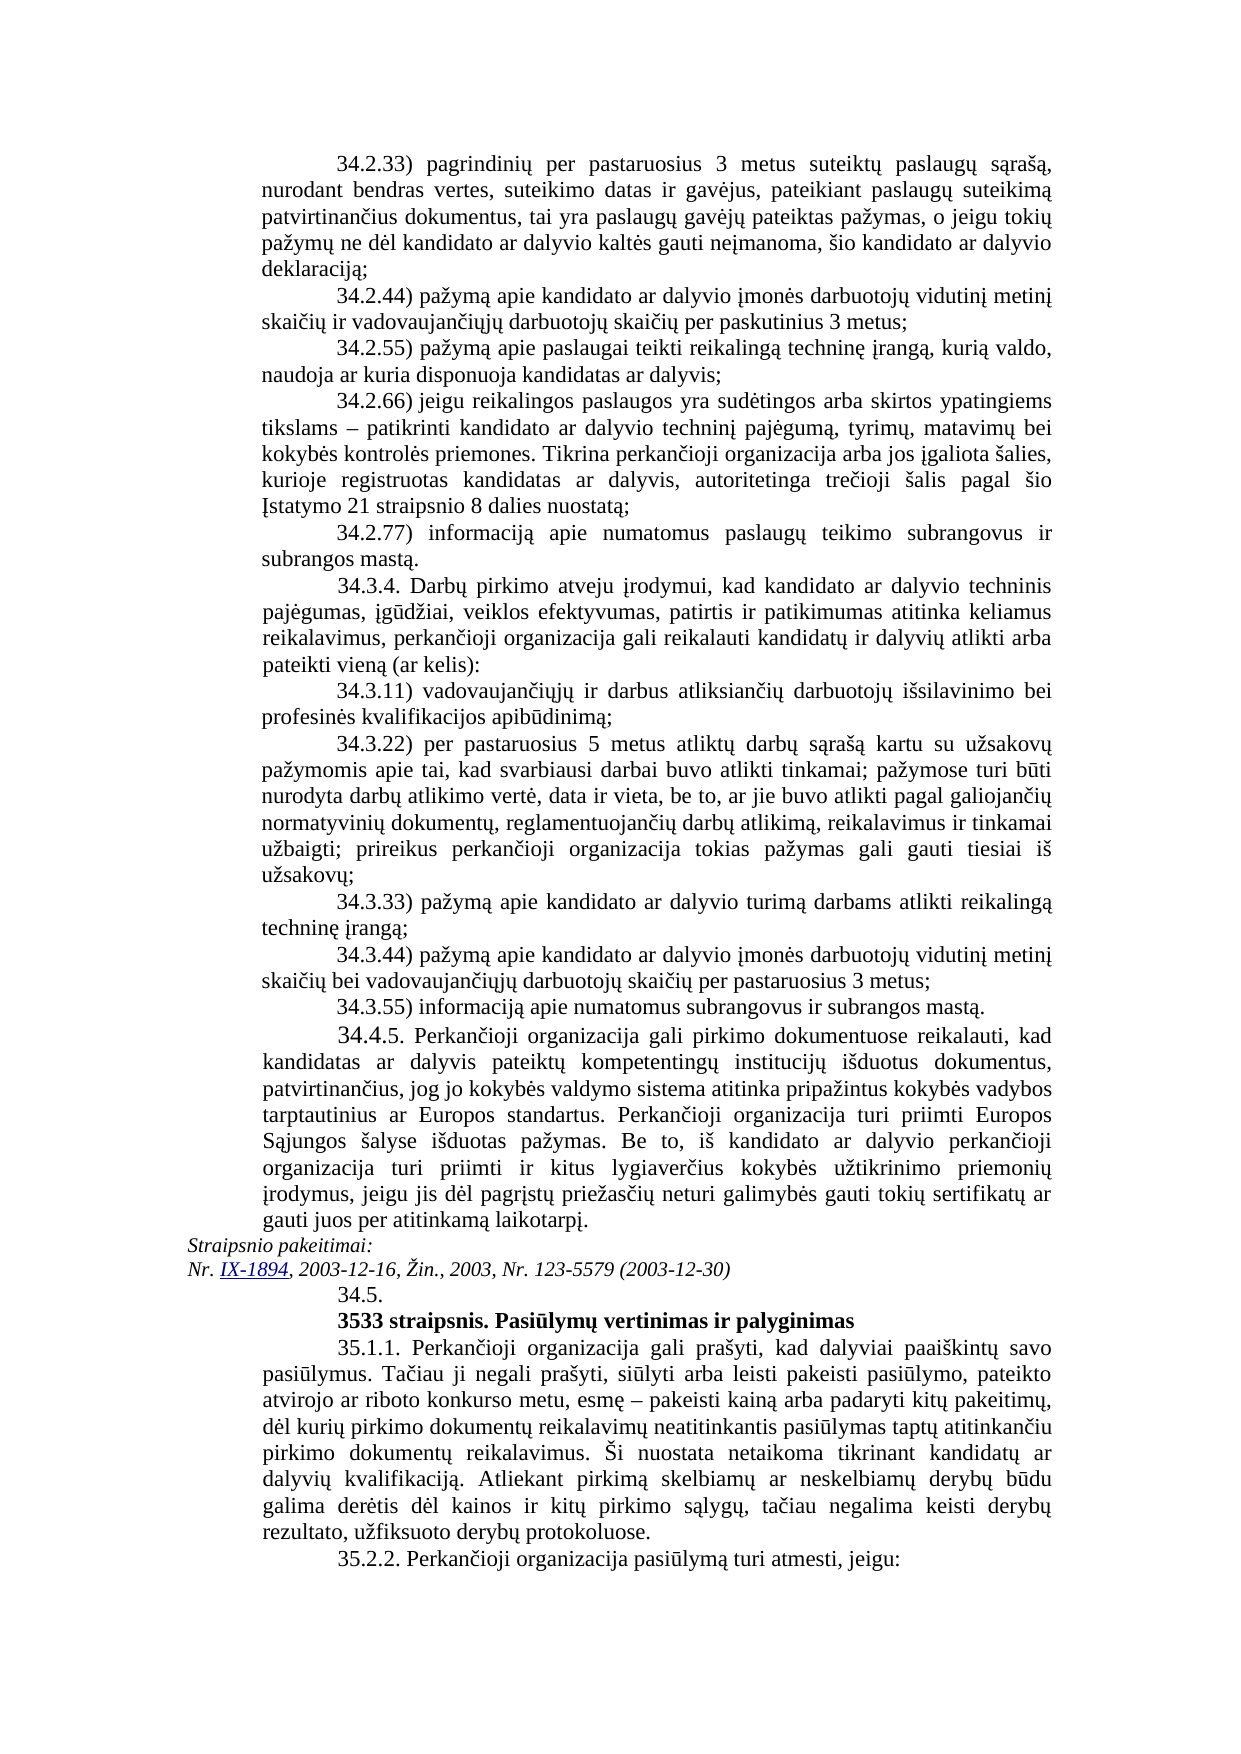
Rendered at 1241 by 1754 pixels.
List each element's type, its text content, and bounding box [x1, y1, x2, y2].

subtitle 4) pažymą apie kandidato ar dalyvio įmonės darbuotojų vidutinį metinį skaičių bei vadovaujančiųjų darbuotojų skaičių per pastaruosius 3 metus; [187, 941, 1053, 993]
subtitle 5. Perkančioji organizacija gali pirkimo dokumentuose reikalauti, kad kandidatas ar dalyvis pateiktų kompetentingų institucijų išduotus dokumentus, patvirtinančius, jog jo kokybės valdymo sistema atitinka pripažintus kokybės vadybos tarptautinius ar Europos standartus. Perkančioji organizacija turi priimti Europos Sąjungos šalyse išduotas pažymas. Be to, iš kandidato ar dalyvio perkančioji organizacija turi priimti ir kitus lygiaverčius kokybės užtikrinimo priemonių įrodymus, jeigu jis dėl pagrįstų priežasčių neturi galimybės gauti tokių sertifikatų ar gauti juos per atitinkamą laikotarpį. [187, 1020, 1053, 1233]
subtitle 6) jeigu reikalingos paslaugos yra sudėtingos arba skirtos ypatingiems tikslams – patikrinti kandidato ar dalyvio techninį pajėgumą, tyrimų, matavimų bei kokybės kontrolės priemones. Tikrina perkančioji organizacija arba jos įgaliota šalies, kurioje registruotas kandidatas ar dalyvis, autoritetinga trečioji šalis pagal šio Įstatymo 21 straipsnio 8 dalies nuostatą; [187, 387, 1053, 519]
subtitle 1. Perkančioji organizacija gali prašyti, kad dalyviai paaiškintų savo pasiūlymus. Tačiau ji negali prašyti, siūlyti arba leisti pakeisti pasiūlymo, pateikto atvirojo ar riboto konkurso metu, esmę – pakeisti kainą arba padaryti kitų pakeitimų, dėl kurių pirkimo dokumentų reikalavimų neatitinkantis pasiūlymas taptų atitinkančiu pirkimo dokumentų reikalavimus. Ši nuostata netaikoma tikrinant kandidatų ar dalyvių kvalifikaciją. Atliekant pirkimą skelbiamų ar neskelbiamų derybų būdu galima derėtis dėl kainos ir kitų pirkimo sąlygų, tačiau negalima keisti derybų rezultato, užfiksuoto derybų protokoluose. [187, 1334, 1053, 1544]
subtitle 2. Perkančioji organizacija pasiūlymą turi atmesti, jeigu: [187, 1544, 1053, 1571]
subtitle 33 straipsnis. Pasiūlymų vertinimas ir palyginimas [187, 1307, 1053, 1334]
subtitle 7) informaciją apie numatomus paslaugų teikimo subrangovus ir subrangos mastą. [187, 519, 1053, 572]
text Straipsnio pakeitimai: [187, 1233, 1053, 1257]
subtitle 3) pažymą apie kandidato ar dalyvio turimą darbams atlikti reikalingą techninę įrangą; [187, 888, 1053, 941]
subtitle 5) informaciją apie numatomus subrangovus ir subrangos mastą. [187, 993, 1053, 1020]
subtitle 4. Darbų pirkimo atveju įrodymui, kad kandidato ar dalyvio techninis pajėgumas, įgūdžiai, veiklos efektyvumas, patirtis ir patikimumas atitinka keliamus reikalavimus, perkančioji organizacija gali reikalauti kandidatų ir dalyvių atlikti arba pateikti vieną (ar kelis): [187, 572, 1053, 677]
subtitle 2) per pastaruosius 5 metus atliktų darbų sąrašą kartu su užsakovų pažymomis apie tai, kad svarbiausi darbai buvo atlikti tinkamai; pažymose turi būti nurodyta darbų atlikimo vertė, data ir vieta, be to, ar jie buvo atlikti pagal galiojančių normatyvinių dokumentų, reglamentuojančių darbų atlikimą, reikalavimus ir tinkamai užbaigti; prireikus perkančioji organizacija tokias pažymas gali gauti tiesiai iš užsakovų; [187, 730, 1053, 888]
subtitle 5) pažymą apie paslaugai teikti reikalingą techninę įrangą, kurią valdo, naudoja ar kuria disponuoja kandidatas ar dalyvis; [187, 334, 1053, 387]
subtitle 4) pažymą apie kandidato ar dalyvio įmonės darbuotojų vidutinį metinį skaičių ir vadovaujančiųjų darbuotojų skaičių per paskutinius 3 metus; [187, 282, 1053, 334]
text Nr. IX-1894, 2003-12-16, Žin., 2003, Nr. 123-5579 (2003-12-30) [187, 1257, 1053, 1281]
subtitle 1) vadovaujančiųjų ir darbus atliksiančių darbuotojų išsilavinimo bei profesinės kvalifikacijos apibūdinimą; [187, 677, 1053, 730]
subtitle 3) pagrindinių per pastaruosius 3 metus suteiktų paslaugų sąrašą, nurodant bendras vertes, suteikimo datas ir gavėjus, pateikiant paslaugų suteikimą patvirtinančius dokumentus, tai yra paslaugų gavėjų pateiktas pažymas, o jeigu tokių pažymų ne dėl kandidato ar dalyvio kaltės gauti neįmanoma, šio kandidato ar dalyvio deklaraciją; [187, 150, 1053, 282]
